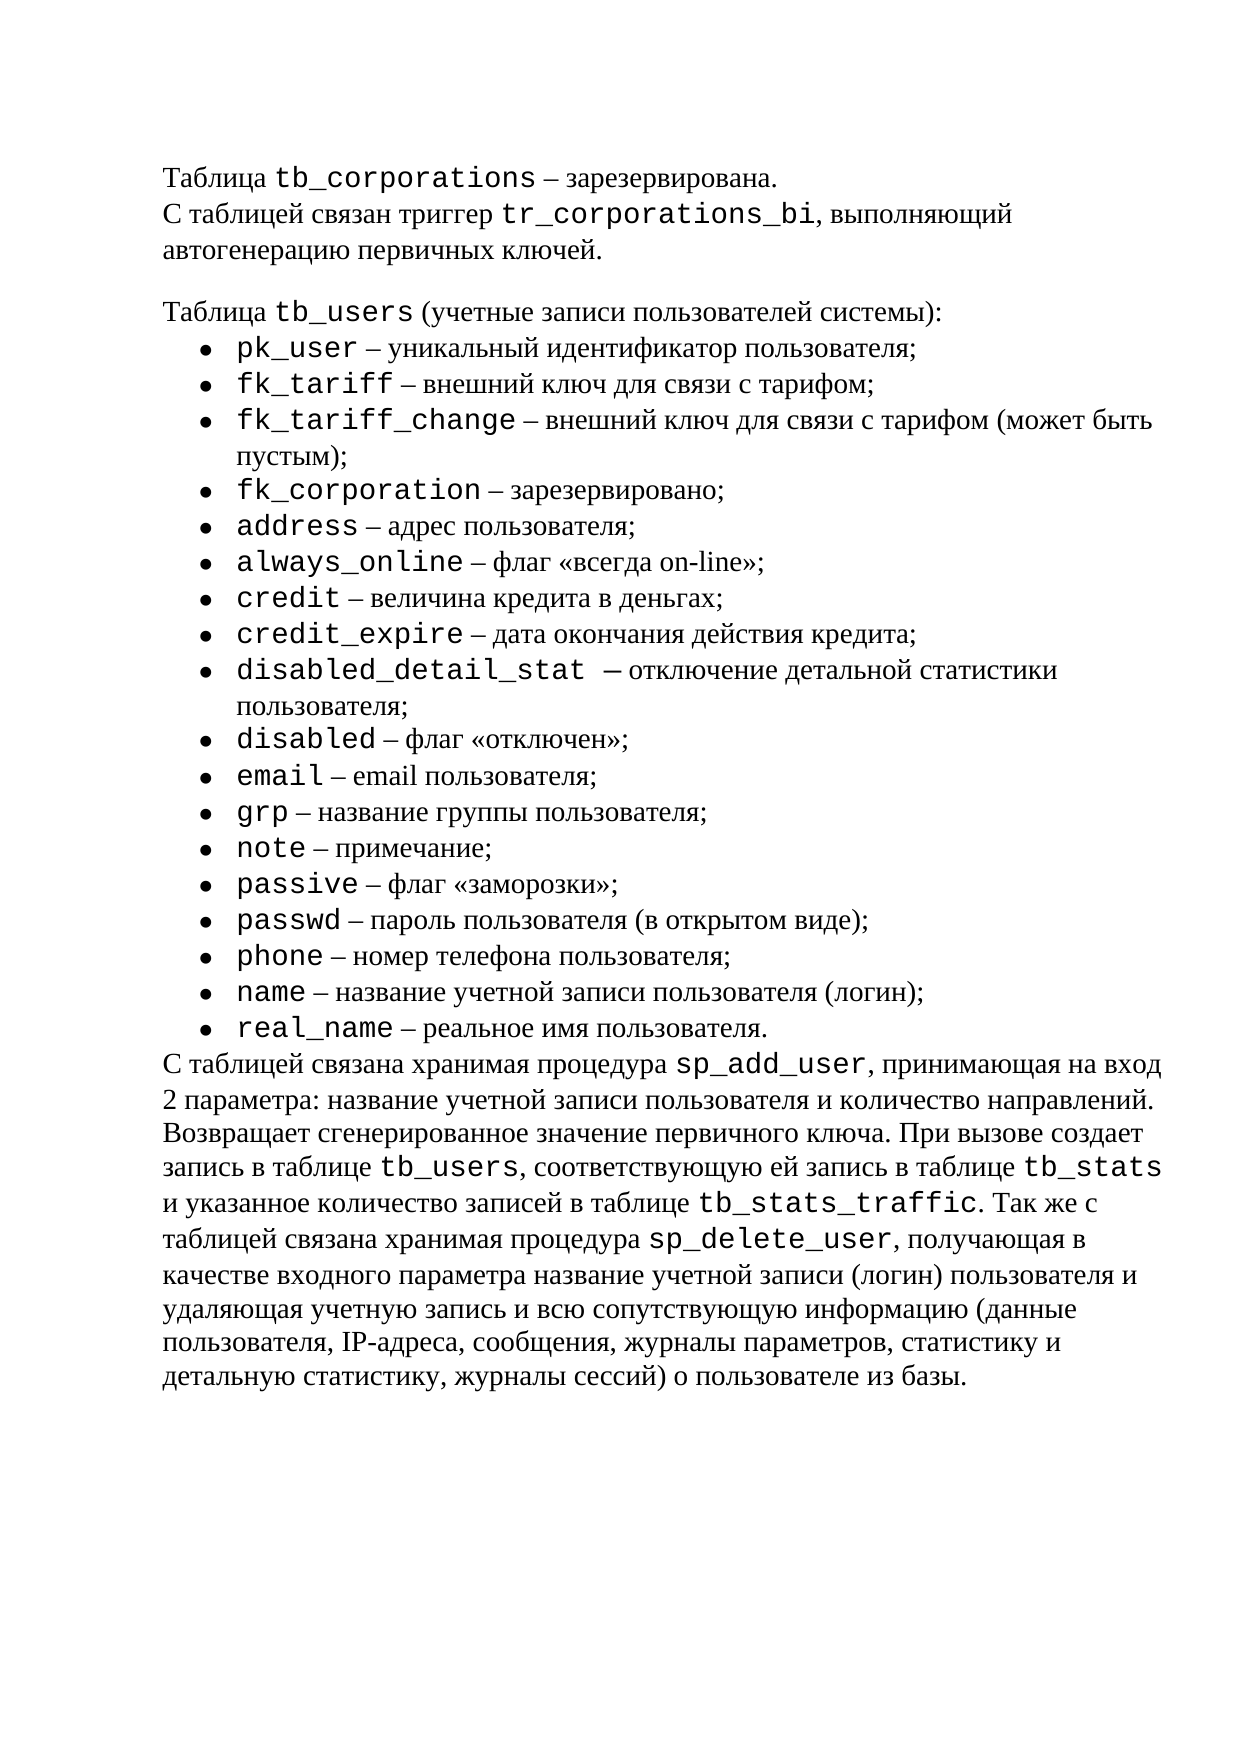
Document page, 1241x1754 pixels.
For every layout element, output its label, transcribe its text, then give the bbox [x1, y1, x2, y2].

list phone – номер телефона пользователя; [198, 938, 1181, 974]
text С таблицей связана хранимая процедура sp_add_user, принимающая на вход 2 параметра: название учетной записи пользователя и количество направлений. Возвращает сгенерированное значение первичного ключа. При вызове создает запись в таблице tb_users, соответствующую ей запись в таблице tb_stats и указанное количество записей в таблице tb_stats_traffic. Так же с таблицей связана хранимая процедура sp_delete_user, получающая в качестве входного параметра название учетной записи (логин) пользователя и удаляющая учетную запись и всю сопутствующую информацию (данные пользователя, IP-адреса, сообщения, журналы параметров, статистику и детальную статистику, журналы сессий) о пользователе из базы. [162, 1046, 1181, 1391]
text С таблицей связан триггер tr_corporations_bi, выполняющий автогенерацию первичных ключей. [162, 196, 1181, 265]
list fk_tariff_change – внешний ключ для связи с тарифом (может быть пустым); [198, 402, 1181, 472]
list address – адрес пользователя; [198, 508, 1181, 544]
text Таблица tb_users (учетные записи пользователей системы): [88, 294, 1181, 330]
list disabled – флаг «отключен»; [198, 722, 1181, 758]
text Таблица tb_corporations – зарезервирована. [88, 160, 1181, 196]
list always_online – флаг «всегда on-line»; [198, 544, 1181, 580]
list fk_corporation – зарезервировано; [198, 472, 1181, 508]
list email – email пользователя; [198, 758, 1181, 794]
list fk_tariff – внешний ключ для связи с тарифом; [198, 366, 1181, 402]
list credit – величина кредита в деньгах; [198, 580, 1181, 616]
list pk_user – уникальный идентификатор пользователя; [198, 330, 1181, 366]
list passwd – пароль пользователя (в открытом виде); [198, 902, 1181, 938]
list real_name – реальное имя пользователя. [198, 1010, 1181, 1046]
list credit_expire – дата окончания действия кредита; [198, 616, 1181, 652]
list name – название учетной записи пользователя (логин); [198, 974, 1181, 1010]
list note – примечание; [198, 830, 1181, 866]
list passive – флаг «заморозки»; [198, 866, 1181, 902]
list grp – название группы пользователя; [198, 794, 1181, 830]
list disabled_detail_stat — отключение детальной статистики пользователя; [198, 652, 1181, 722]
